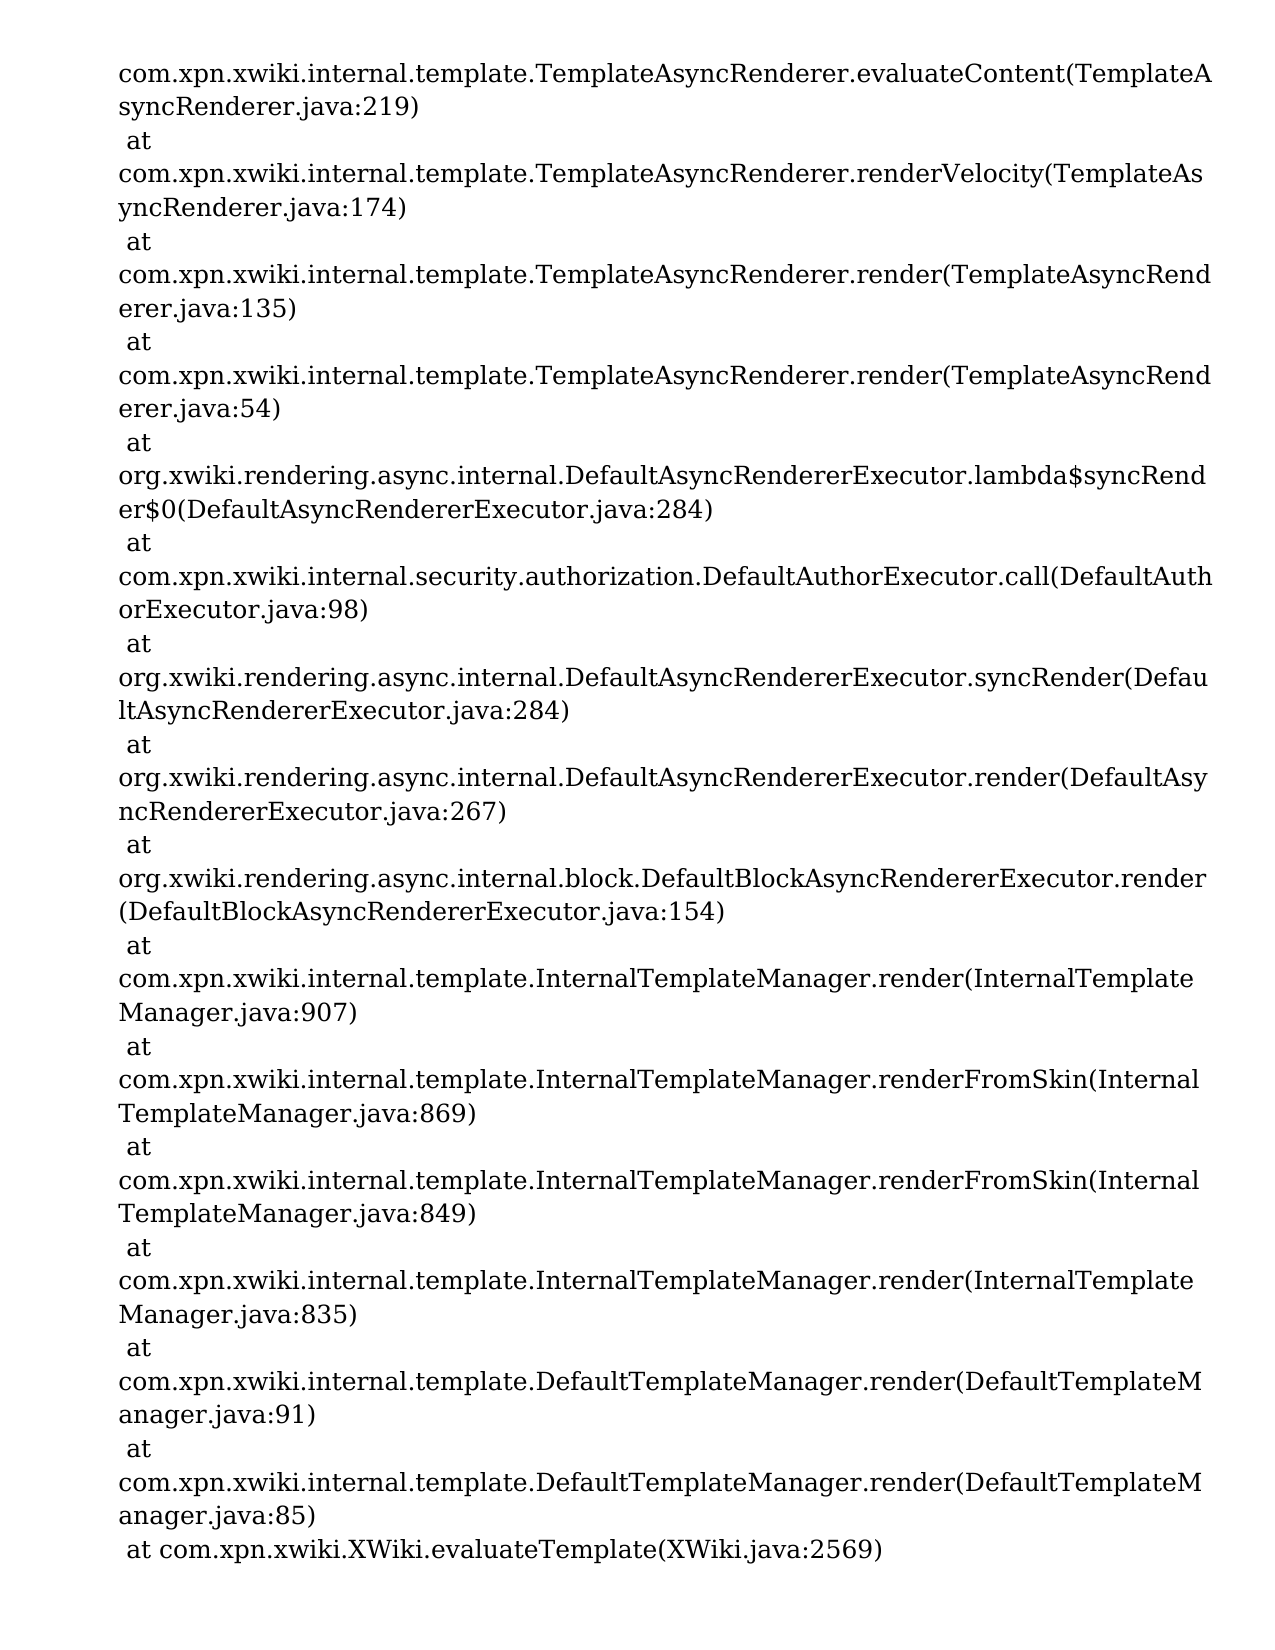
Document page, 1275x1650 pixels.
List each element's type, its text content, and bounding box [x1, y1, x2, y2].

text com.xpn.xwiki.internal.template.TemplateAsyncRenderer.evaluateContent(TemplateAsyncRenderer.java:219) at com.xpn.xwiki.internal.template.TemplateAsyncRenderer.renderVelocity(TemplateAsyncRenderer.java:174) at com.xpn.xwiki.internal.template.TemplateAsyncRenderer.render(TemplateAsyncRenderer.java:135) at com.xpn.xwiki.internal.template.TemplateAsyncRenderer.render(TemplateAsyncRenderer.java:54) at org.xwiki.rendering.async.internal.DefaultAsyncRendererExecutor.lambda$syncRender$0(DefaultAsyncRendererExecutor.java:284) at com.xpn.xwiki.internal.security.authorization.DefaultAuthorExecutor.call(DefaultAuthorExecutor.java:98) at org.xwiki.rendering.async.internal.DefaultAsyncRendererExecutor.syncRender(DefaultAsyncRendererExecutor.java:284) at org.xwiki.rendering.async.internal.DefaultAsyncRendererExecutor.render(DefaultAsyncRendererExecutor.java:267) at org.xwiki.rendering.async.internal.block.DefaultBlockAsyncRendererExecutor.render(DefaultBlockAsyncRendererExecutor.java:154) at com.xpn.xwiki.internal.template.InternalTemplateManager.render(InternalTemplateManager.java:907) at com.xpn.xwiki.internal.template.InternalTemplateManager.renderFromSkin(InternalTemplateManager.java:869) at com.xpn.xwiki.internal.template.InternalTemplateManager.renderFromSkin(InternalTemplateManager.java:849) at com.xpn.xwiki.internal.template.InternalTemplateManager.render(InternalTemplateManager.java:835) at com.xpn.xwiki.internal.template.DefaultTemplateManager.render(DefaultTemplateManager.java:91) at com.xpn.xwiki.internal.template.DefaultTemplateManager.render(DefaultTemplateManager.java:85) at com.xpn.xwiki.XWiki.evaluateTemplate(XWiki.java:2569) [118, 59, 1216, 1564]
